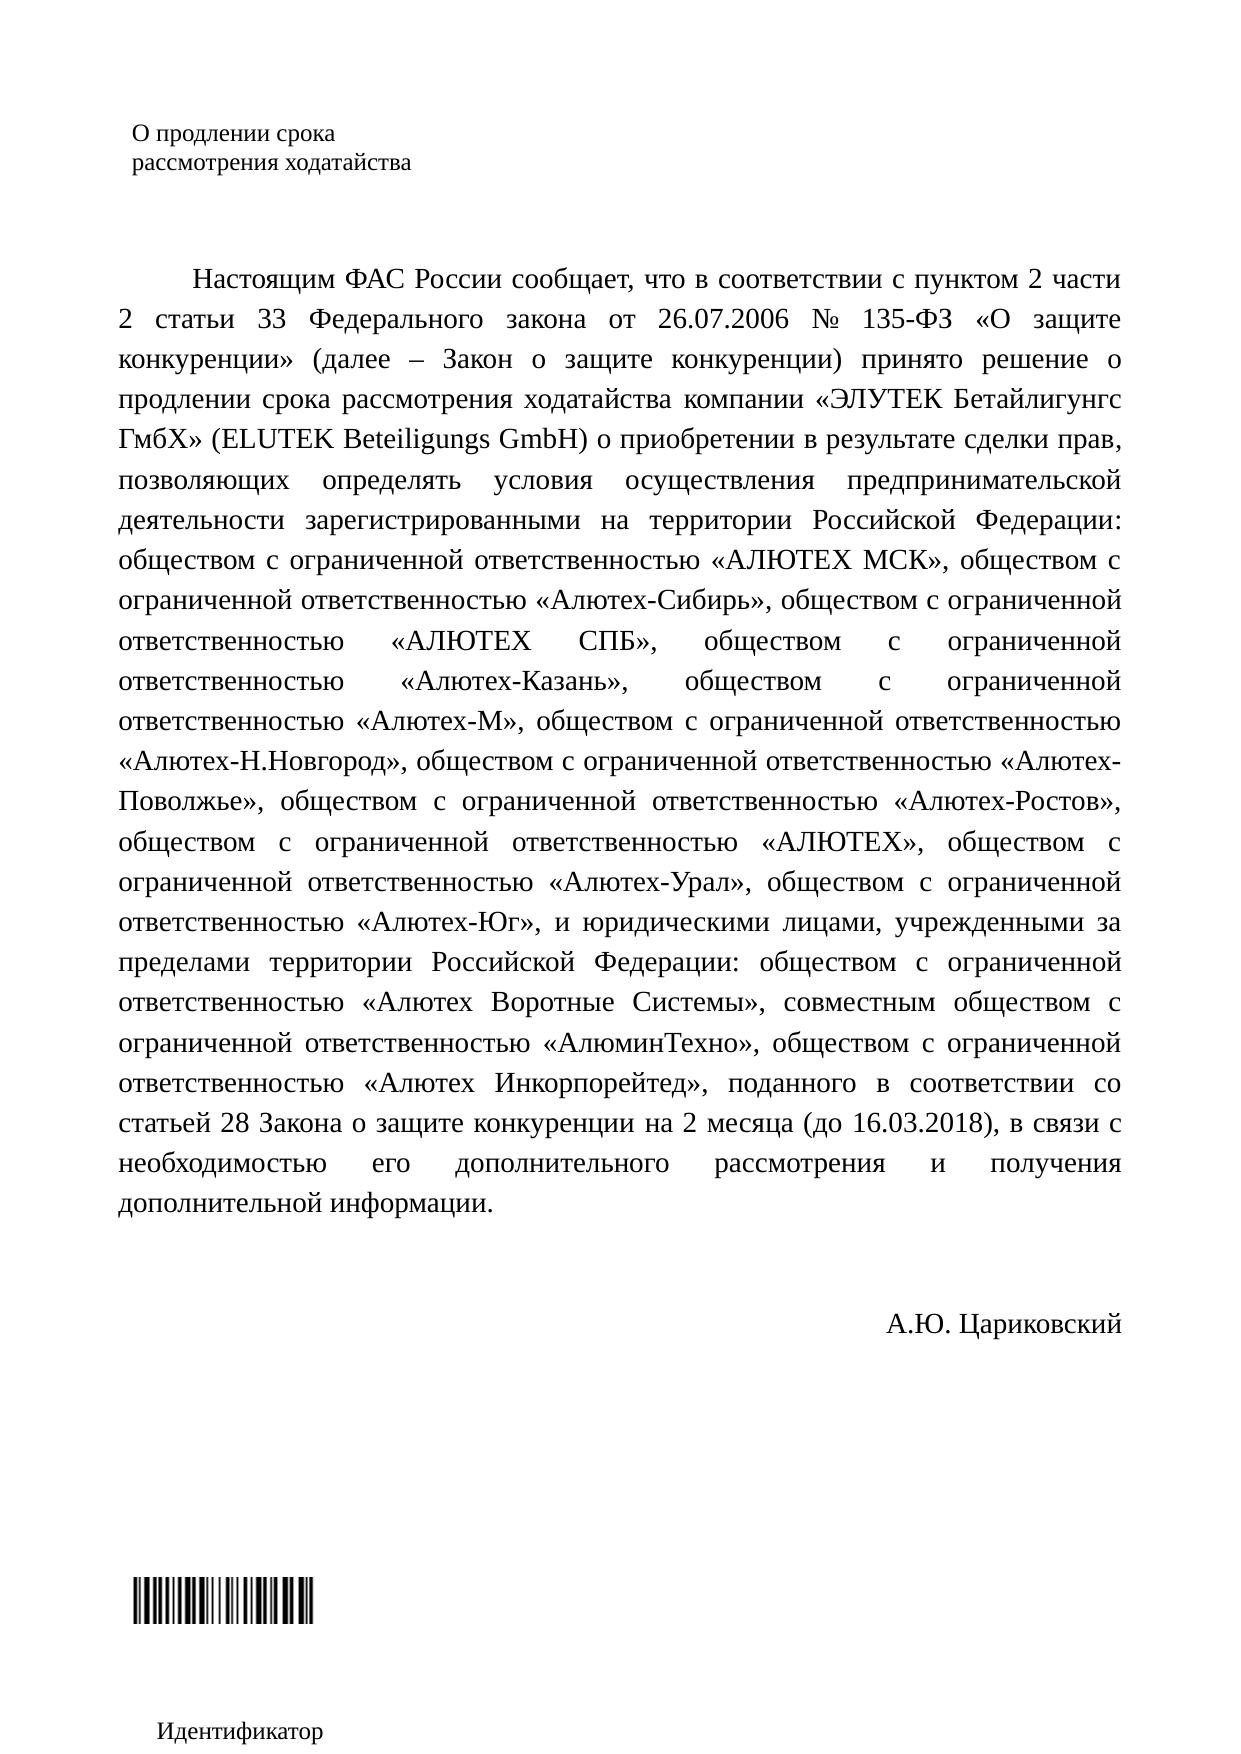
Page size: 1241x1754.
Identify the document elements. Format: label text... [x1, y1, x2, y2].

picture [118, 1577, 331, 1624]
text О продлении срока [118, 118, 1122, 147]
text А.Ю. Цариковский [118, 1301, 1122, 1342]
text рассмотрения ходатайства [118, 147, 1122, 176]
text Настоящим ФАС России сообщает, что в соответствии с пунктом 2 части 2 статьи 33 Федерального закона от 26.07.2006 № 135-ФЗ «О защите конкуренции» (далее – Закон о защите конкуренции) принято решение о продлении срока рассмотрения ходатайства компании «ЭЛУТЕК Бетайлигунгс ГмбХ» (ELUTEK Beteiligungs GmbH) о приобретении в результате сделки прав, позволяющих определять условия осуществления предпринимательской деятельности зарегистрированными на территории Российской Федерации: обществом с ограниченной ответственностью «АЛЮТЕХ МСК», обществом с ограниченной ответственностью «Алютех-Сибирь», обществом с ограниченной ответственностью «АЛЮТЕХ СПБ», обществом с ограниченной ответственностью «Алютех-Казань», обществом с ограниченной ответственностью «Алютех-М», обществом с ограниченной ответственностью «Алютех-Н.Новгород», обществом с ограниченной ответственностью «Алютех-Поволжье», обществом с ограниченной ответственностью «Алютех-Ростов», обществом с ограниченной ответственностью «АЛЮТЕХ», обществом с ограниченной ответственностью «Алютех-Урал», обществом с ограниченной ответственностью «Алютех-Юг», и юридическими лицами, учрежденными за пределами территории Российской Федерации: обществом с ограниченной ответственностью «Алютех Воротные Системы», совместным обществом с ограниченной ответственностью «АлюминТехно», обществом с ограниченной ответственностью «Алютех Инкорпорейтед», поданного в соответствии со статьей 28 Закона о защите конкуренции на 2 месяца (до 16.03.2018), в связи с необходимостью его дополнительного рассмотрения и получения дополнительной информации. [118, 256, 1122, 1221]
